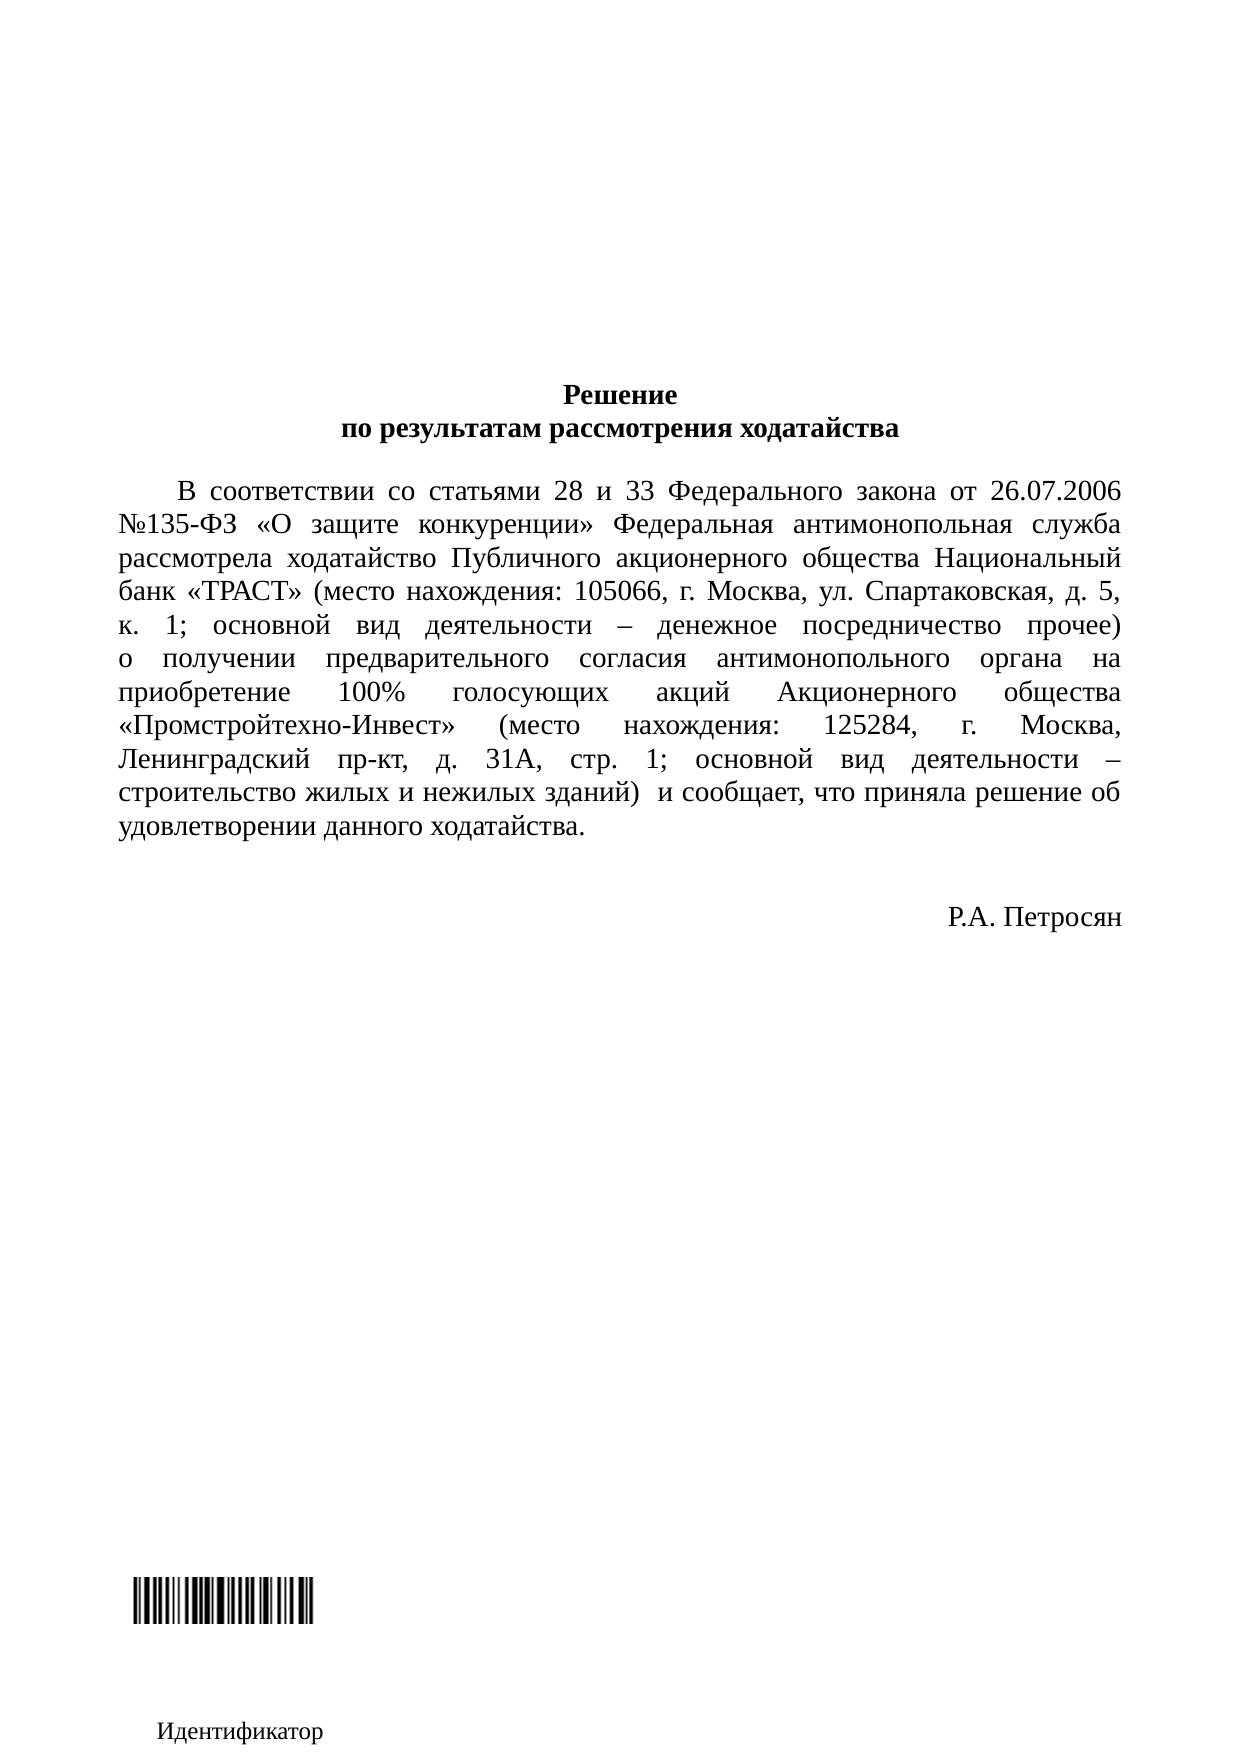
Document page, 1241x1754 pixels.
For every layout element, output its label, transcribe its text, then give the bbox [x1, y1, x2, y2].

text Р.А. Петросян [118, 899, 1122, 933]
text Решение [118, 377, 1122, 410]
picture [118, 1577, 331, 1624]
text В соответствии со статьями 28 и 33 Федерального закона от 26.07.2006 №135-ФЗ «О защите конкуренции» Федеральная антимонопольная служба рассмотрела ходатайство Публичного акционерного общества Национальный банк «ТРАСТ» (место нахождения: 105066, г. Москва, ул. Спартаковская, д. 5, к. 1; основной вид деятельности – денежное посредничество прочее) о получении предварительного согласия антимонопольного органа на приобретение 100% голосующих акций Акционерного общества «Промстройтехно-Инвест» (место нахождения: 125284, г. Москва, Ленинградский пр-кт, д. 31А, стр. 1; основной вид деятельности – строительство жилых и нежилых зданий) и сообщает, что приняла решение об удовлетворении данного ходатайства. [118, 473, 1122, 842]
text по результатам рассмотрения ходатайства [118, 410, 1122, 444]
